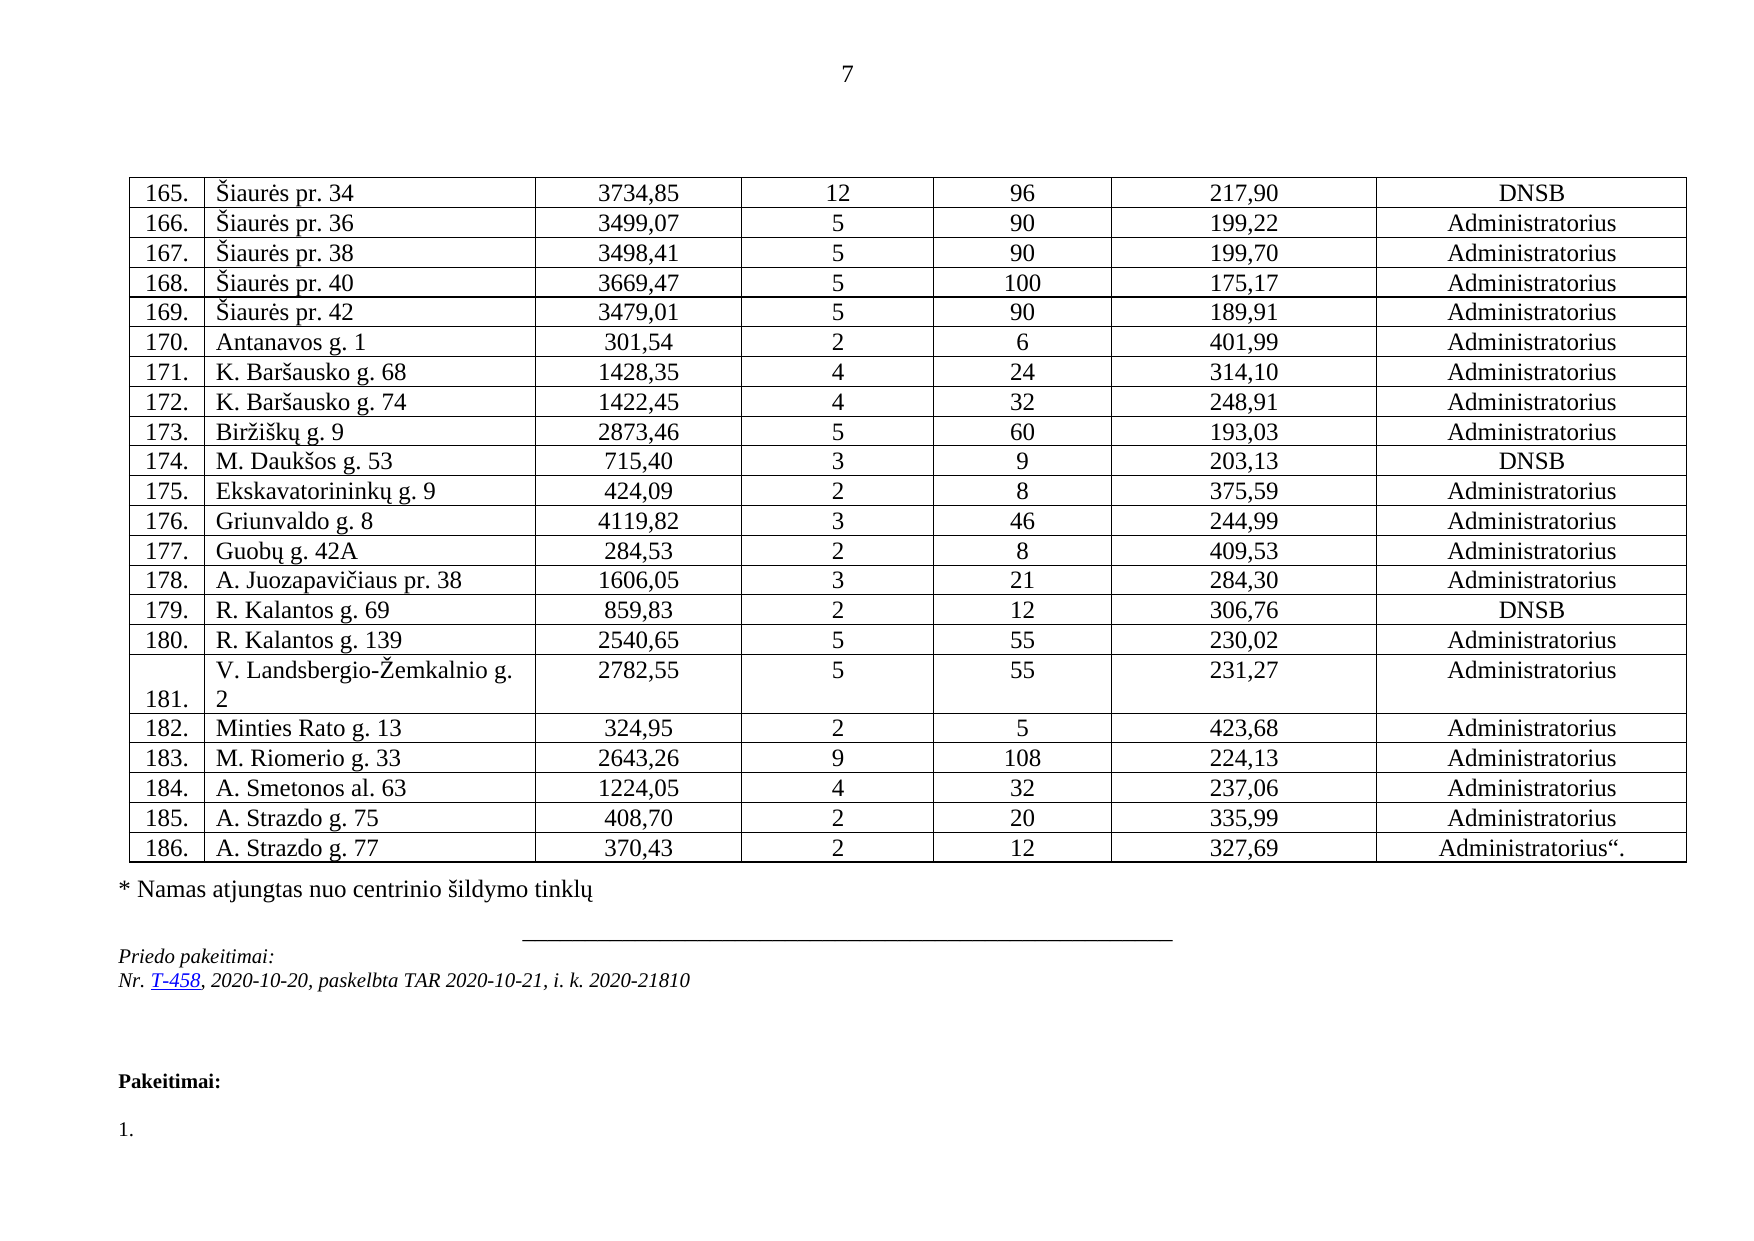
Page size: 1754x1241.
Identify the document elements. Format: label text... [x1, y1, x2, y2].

table_cell 2 [742, 476, 933, 505]
table_cell V. Landsbergio-Žemkalnio g. 2 [205, 655, 535, 712]
table_cell Administratorius [1377, 238, 1686, 267]
table_cell Administratorius [1377, 208, 1686, 237]
table_cell Biržiškų g. 9 [205, 417, 535, 445]
table_cell 2540,65 [536, 625, 741, 654]
table_cell 12 [742, 178, 933, 207]
table_cell Administratorius [1377, 298, 1686, 326]
table_cell 237,06 [1112, 773, 1376, 802]
table_cell 3499,07 [536, 208, 741, 237]
table_cell 2 [742, 833, 933, 861]
table_cell 55 [934, 655, 1111, 712]
table_cell 177. [130, 536, 204, 564]
table_cell Guobų g. 42A [205, 536, 535, 564]
table_cell 32 [934, 773, 1111, 802]
table_cell 173. [130, 417, 204, 445]
table_cell 166. [130, 208, 204, 237]
table_cell Administratorius“. [1377, 833, 1686, 861]
text Nr. T-458, 2020-10-20, paskelbta TAR 2020-10-21, i. k. 2020-21810 [118, 968, 1577, 992]
table_cell 4 [742, 387, 933, 416]
table_cell 5 [742, 298, 933, 326]
table_cell Šiaurės pr. 34 [205, 178, 535, 207]
table_cell 324,95 [536, 714, 741, 742]
table_cell K. Baršausko g. 68 [205, 357, 535, 386]
table_cell 408,70 [536, 803, 741, 832]
table_cell 423,68 [1112, 714, 1376, 742]
table_cell 715,40 [536, 446, 741, 475]
table_cell 2 [742, 714, 933, 742]
table_cell 5 [742, 655, 933, 712]
table_cell DNSB [1377, 178, 1686, 207]
table_cell Antanavos g. 1 [205, 327, 535, 356]
table_cell 401,99 [1112, 327, 1376, 356]
table_cell 170. [130, 327, 204, 356]
table_cell Administratorius [1377, 655, 1686, 712]
table_cell Šiaurės pr. 40 [205, 268, 535, 296]
table_cell Šiaurės pr. 42 [205, 298, 535, 326]
table_cell A. Strazdo g. 77 [205, 833, 535, 861]
table_cell 3 [742, 566, 933, 594]
table_cell 9 [934, 446, 1111, 475]
table_cell 184. [130, 773, 204, 802]
table_cell 169. [130, 298, 204, 326]
text * Namas atjungtas nuo centrinio šildymo tinklų [118, 874, 1577, 903]
table_cell 375,59 [1112, 476, 1376, 505]
table_cell Administratorius [1377, 476, 1686, 505]
table_cell Administratorius [1377, 803, 1686, 832]
table_cell 230,02 [1112, 625, 1376, 654]
table_cell 12 [934, 833, 1111, 861]
table_cell 248,91 [1112, 387, 1376, 416]
table_cell 4 [742, 357, 933, 386]
table_cell 203,13 [1112, 446, 1376, 475]
table_cell 32 [934, 387, 1111, 416]
table_cell 8 [934, 536, 1111, 564]
table_cell 175. [130, 476, 204, 505]
table_cell Minties Rato g. 13 [205, 714, 535, 742]
table_cell 3498,41 [536, 238, 741, 267]
table_cell 1428,35 [536, 357, 741, 386]
table_cell Administratorius [1377, 506, 1686, 535]
table_cell 3479,01 [536, 298, 741, 326]
table_cell 176. [130, 506, 204, 535]
table_cell K. Baršausko g. 74 [205, 387, 535, 416]
table_cell 90 [934, 208, 1111, 237]
table_cell 174. [130, 446, 204, 475]
table_cell 2 [742, 536, 933, 564]
table_cell 90 [934, 238, 1111, 267]
table_cell Administratorius [1377, 566, 1686, 594]
table_cell Administratorius [1377, 268, 1686, 296]
table_cell 60 [934, 417, 1111, 445]
table_cell 1224,05 [536, 773, 741, 802]
table_cell 5 [742, 625, 933, 654]
table_cell A. Strazdo g. 75 [205, 803, 535, 832]
table_cell 183. [130, 743, 204, 772]
table_cell R. Kalantos g. 69 [205, 595, 535, 624]
table_cell 6 [934, 327, 1111, 356]
table_cell Administratorius [1377, 327, 1686, 356]
table_cell 193,03 [1112, 417, 1376, 445]
table_cell Administratorius [1377, 773, 1686, 802]
table_cell Administratorius [1377, 417, 1686, 445]
table_cell 5 [742, 208, 933, 237]
table_cell 2 [742, 327, 933, 356]
table_cell 96 [934, 178, 1111, 207]
table_cell 5 [742, 238, 933, 267]
table_cell 224,13 [1112, 743, 1376, 772]
text 1. [118, 1117, 1577, 1141]
table_cell 185. [130, 803, 204, 832]
table_cell Ekskavatorininkų g. 9 [205, 476, 535, 505]
table_cell 199,22 [1112, 208, 1376, 237]
table_cell 1422,45 [536, 387, 741, 416]
table_cell 20 [934, 803, 1111, 832]
table_cell 100 [934, 268, 1111, 296]
table_cell A. Smetonos al. 63 [205, 773, 535, 802]
table_cell 2782,55 [536, 655, 741, 712]
table_cell 5 [742, 417, 933, 445]
table_cell M. Daukšos g. 53 [205, 446, 535, 475]
table_cell Administratorius [1377, 387, 1686, 416]
table_cell 2873,46 [536, 417, 741, 445]
table_cell 244,99 [1112, 506, 1376, 535]
table_cell 12 [934, 595, 1111, 624]
table_cell 171. [130, 357, 204, 386]
table_cell Griunvaldo g. 8 [205, 506, 535, 535]
table_cell 182. [130, 714, 204, 742]
table_cell 9 [742, 743, 933, 772]
table_cell 180. [130, 625, 204, 654]
table_cell 314,10 [1112, 357, 1376, 386]
table_cell 108 [934, 743, 1111, 772]
table_cell 859,83 [536, 595, 741, 624]
table_cell 165. [130, 178, 204, 207]
table_cell 46 [934, 506, 1111, 535]
table_cell 175,17 [1112, 268, 1376, 296]
table_cell 284,30 [1112, 566, 1376, 594]
table_cell 181. [130, 655, 204, 712]
table_cell R. Kalantos g. 139 [205, 625, 535, 654]
table_cell 186. [130, 833, 204, 861]
table_cell 335,99 [1112, 803, 1376, 832]
table_cell 55 [934, 625, 1111, 654]
table_cell 90 [934, 298, 1111, 326]
table_cell 178. [130, 566, 204, 594]
table_cell 179. [130, 595, 204, 624]
text ____________________________________________________ [118, 915, 1577, 944]
table_cell 3734,85 [536, 178, 741, 207]
table_cell 409,53 [1112, 536, 1376, 564]
table_cell Administratorius [1377, 625, 1686, 654]
table_cell 189,91 [1112, 298, 1376, 326]
table_cell 3669,47 [536, 268, 741, 296]
table_cell 2 [742, 803, 933, 832]
table_cell 1606,05 [536, 566, 741, 594]
table_cell 21 [934, 566, 1111, 594]
table_cell 3 [742, 446, 933, 475]
text Priedo pakeitimai: [118, 944, 1577, 968]
table_cell 424,09 [536, 476, 741, 505]
table_cell 231,27 [1112, 655, 1376, 712]
table_cell 24 [934, 357, 1111, 386]
table_cell 4119,82 [536, 506, 741, 535]
table_cell 168. [130, 268, 204, 296]
table_cell 301,54 [536, 327, 741, 356]
table_cell 327,69 [1112, 833, 1376, 861]
table_cell A. Juozapavičiaus pr. 38 [205, 566, 535, 594]
table_cell 306,76 [1112, 595, 1376, 624]
table_cell 167. [130, 238, 204, 267]
table_cell Šiaurės pr. 38 [205, 238, 535, 267]
table_cell 8 [934, 476, 1111, 505]
text Pakeitimai: [118, 1069, 1577, 1093]
table_cell M. Riomerio g. 33 [205, 743, 535, 772]
table_cell 4 [742, 773, 933, 802]
table_cell DNSB [1377, 446, 1686, 475]
table_cell Administratorius [1377, 714, 1686, 742]
table_cell 370,43 [536, 833, 741, 861]
table_cell 172. [130, 387, 204, 416]
table_cell 2643,26 [536, 743, 741, 772]
table_cell 3 [742, 506, 933, 535]
table_cell 5 [742, 268, 933, 296]
table_cell Administratorius [1377, 743, 1686, 772]
table_cell Šiaurės pr. 36 [205, 208, 535, 237]
table_cell 5 [934, 714, 1111, 742]
table_cell 2 [742, 595, 933, 624]
table_cell 217,90 [1112, 178, 1376, 207]
table_cell 284,53 [536, 536, 741, 564]
table_cell 199,70 [1112, 238, 1376, 267]
table_cell Administratorius [1377, 357, 1686, 386]
table_cell Administratorius [1377, 536, 1686, 564]
table_cell DNSB [1377, 595, 1686, 624]
